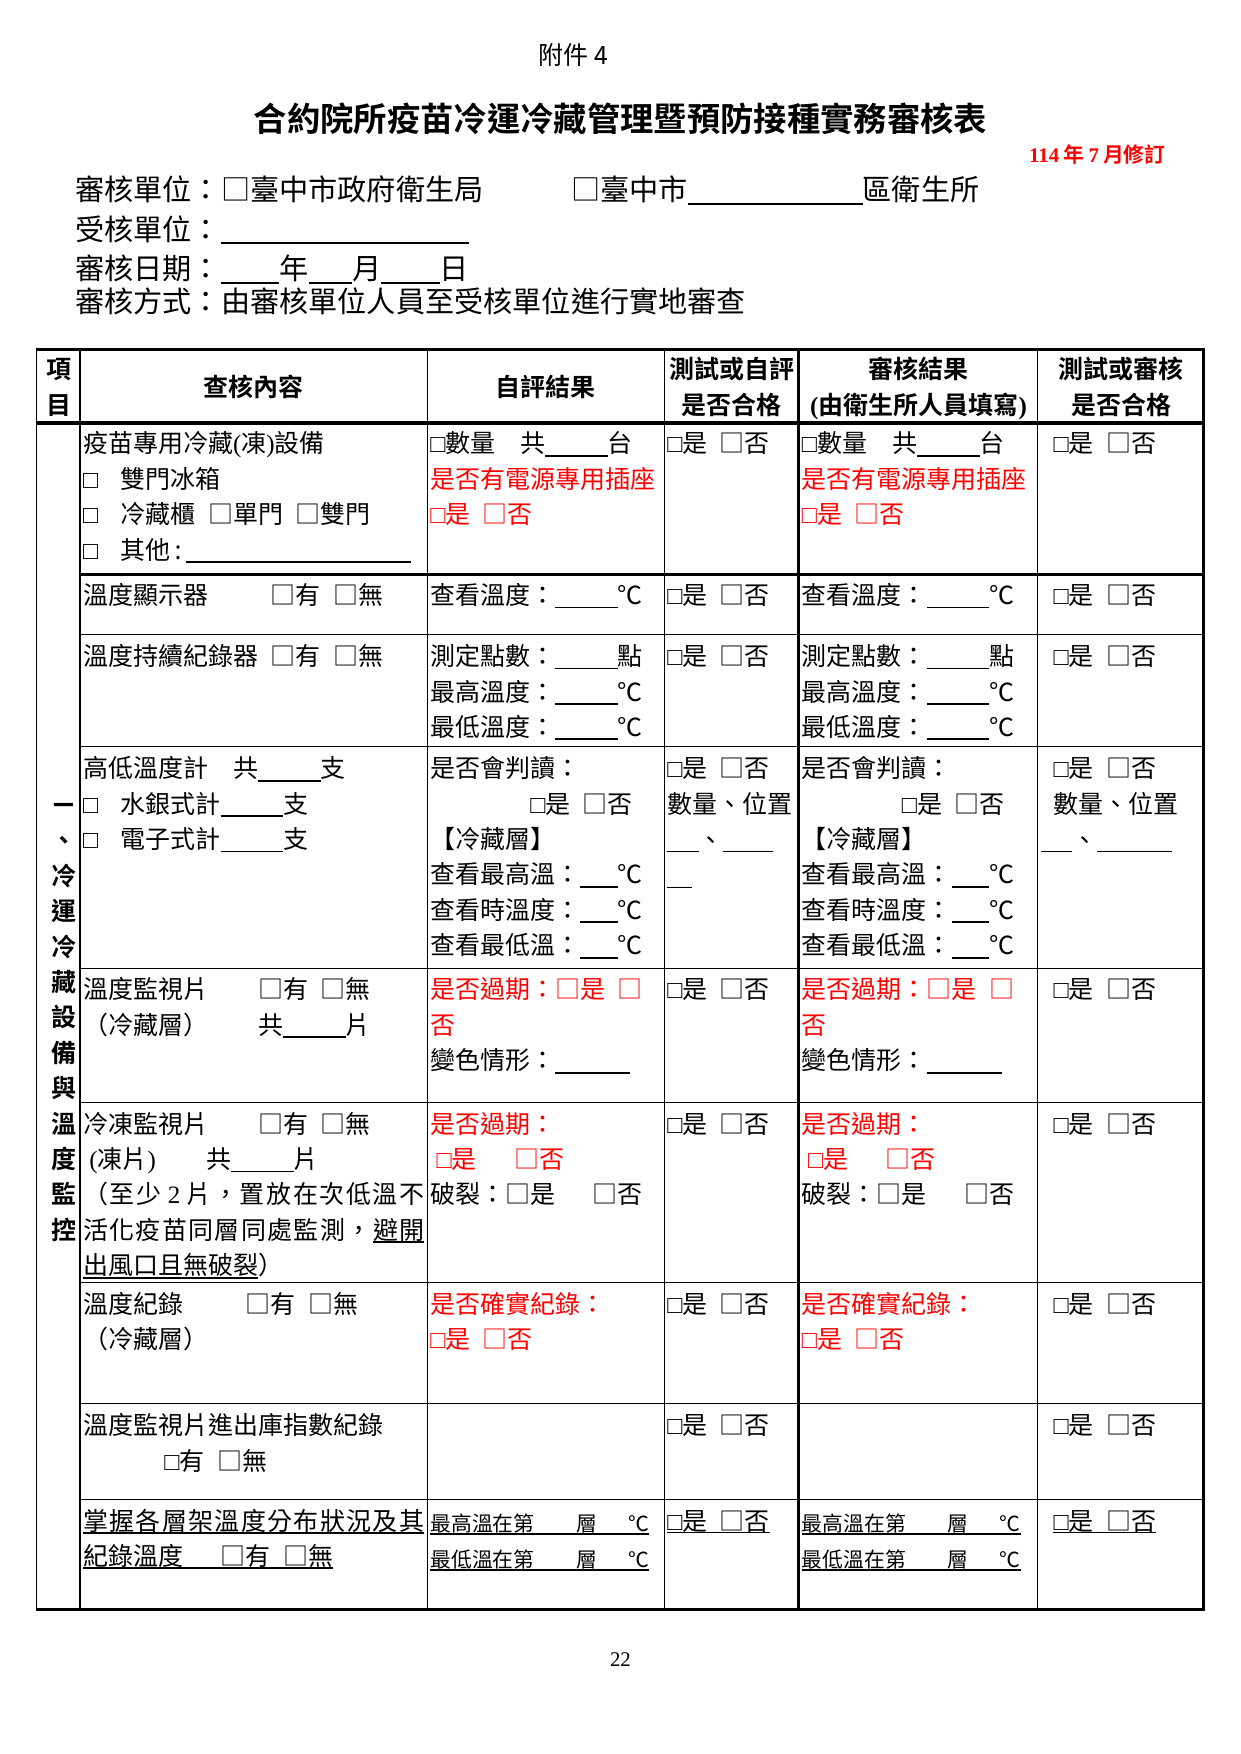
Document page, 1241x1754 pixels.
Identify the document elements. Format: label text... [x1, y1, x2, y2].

table_header 自評結果 [428, 351, 664, 421]
table_cell □是 □否 [1038, 1500, 1202, 1608]
table_cell 是否過期： □是 □否 破裂：□是 □否 [800, 1103, 1037, 1282]
table_header 審核結果 (由衛生所人員填寫) [800, 351, 1037, 421]
table_cell 溫度顯示器 □有 □無 [81, 576, 427, 634]
table_cell □是 □否 [665, 1283, 797, 1403]
table_cell 查看溫度： ℃ [428, 576, 664, 634]
table_cell 是否過期： □是 □否 破裂：□是 □否 [428, 1103, 664, 1282]
text 審核方式：由審核單位人員至受核單位進行實地審查 [75, 287, 1107, 319]
table_header 項目 [37, 351, 79, 421]
table_cell □是 □否 [1038, 425, 1202, 573]
table_cell 查看溫度： ℃ [800, 576, 1037, 634]
table_cell 是否過期：□是 □否 變色情形： [428, 969, 664, 1102]
table_cell 測定點數： 點 最高溫度： ℃ 最低溫度： ℃ [800, 635, 1037, 746]
table_cell 溫度監視片 □有 □無 （冷藏層） 共 片 [81, 969, 427, 1102]
table_cell □是 □否 [665, 1103, 797, 1282]
table_cell 溫度紀錄 □有 □無 （冷藏層） [81, 1283, 427, 1403]
table_cell 測定點數： 點 最高溫度： ℃ 最低溫度： ℃ [428, 635, 664, 746]
table_cell □是 □否 [665, 1500, 797, 1608]
table_cell 溫度監視片進出庫指數紀錄 □有 □無 [81, 1404, 427, 1498]
table_cell 疫苗專用冷藏(凍)設備 雙門冰箱 冷藏櫃 □單門 □雙門 其他: [81, 425, 427, 573]
table_header 測試或自評 是否合格 [665, 351, 797, 421]
table_cell □是 □否 [665, 425, 797, 573]
table_cell □是 □否 [1038, 576, 1202, 634]
table_cell □是 □否 [1038, 969, 1202, 1102]
text 合約院所疫苗冷運冷藏管理暨預防接種實務審核表 [75, 106, 1165, 137]
table_cell □是 □否 [1038, 1283, 1202, 1403]
table_cell □是 □否 數量、位置 、＿＿＿ [1038, 747, 1202, 967]
table_cell 是否確實紀錄： □是 □否 [428, 1283, 664, 1403]
table_cell □是 □否 [665, 969, 797, 1102]
table_cell 溫度持續紀錄器 □有 □無 [81, 635, 427, 746]
text 114年7月修訂 [75, 137, 1165, 169]
table_cell □數量 共 台 是否有電源專用插座 □是 □否 [428, 425, 664, 573]
table_cell 最高溫在第 層 ℃ 最低溫在第 層 ℃ [428, 1500, 664, 1608]
text 審核日期： 年 月 日 [75, 248, 1165, 287]
table_cell □是 □否 [1038, 1103, 1202, 1282]
table_cell 是否過期：□是 □否 變色情形： [800, 969, 1037, 1102]
table_cell 冷凍監視片 □有 □無 (凍片) 共 片 （至少2片，置放在次低溫不活化疫苗同層同處監測，避開出風口且無破裂） [81, 1103, 427, 1282]
table_cell □是 □否 [665, 576, 797, 634]
table_header 測試或審核 是否合格 [1038, 351, 1202, 421]
table_cell [428, 1404, 664, 1498]
table_cell □是 □否 數量、位置 、＿＿＿ [665, 747, 797, 967]
text 受核單位： [75, 208, 1165, 248]
table_header 查核內容 [81, 351, 427, 421]
text 審核單位：□臺中市政府衛生局 □臺中市 區衛生所 [75, 169, 1165, 208]
table_cell ㄧ、冷運冷藏設備與溫度監控 [37, 425, 79, 1608]
table_cell 掌握各層架溫度分布狀況及其紀錄溫度 □有 □無 [81, 1500, 427, 1608]
table_cell [800, 1404, 1037, 1498]
table_cell 最高溫在第 層 ℃ 最低溫在第 層 ℃ [800, 1500, 1037, 1608]
table_cell 是否會判讀： □是 □否 【冷藏層】 查看最高溫： ℃ 查看時溫度： ℃ 查看最低溫： ℃ [428, 747, 664, 967]
table_cell 是否確實紀錄： □是 □否 [800, 1283, 1037, 1403]
table_cell □是 □否 [1038, 1404, 1202, 1498]
table_cell □是 □否 [665, 635, 797, 746]
table_cell □是 □否 [1038, 635, 1202, 746]
table_cell □是 □否 [665, 1404, 797, 1498]
table_cell 高低溫度計 共 支 水銀式計 支 電子式計 支 [81, 747, 427, 967]
table_cell □數量 共 台 是否有電源專用插座 □是 □否 [800, 425, 1037, 573]
table_cell 是否會判讀： □是 □否 【冷藏層】 查看最高溫： ℃ 查看時溫度： ℃ 查看最低溫： ℃ [800, 747, 1037, 967]
